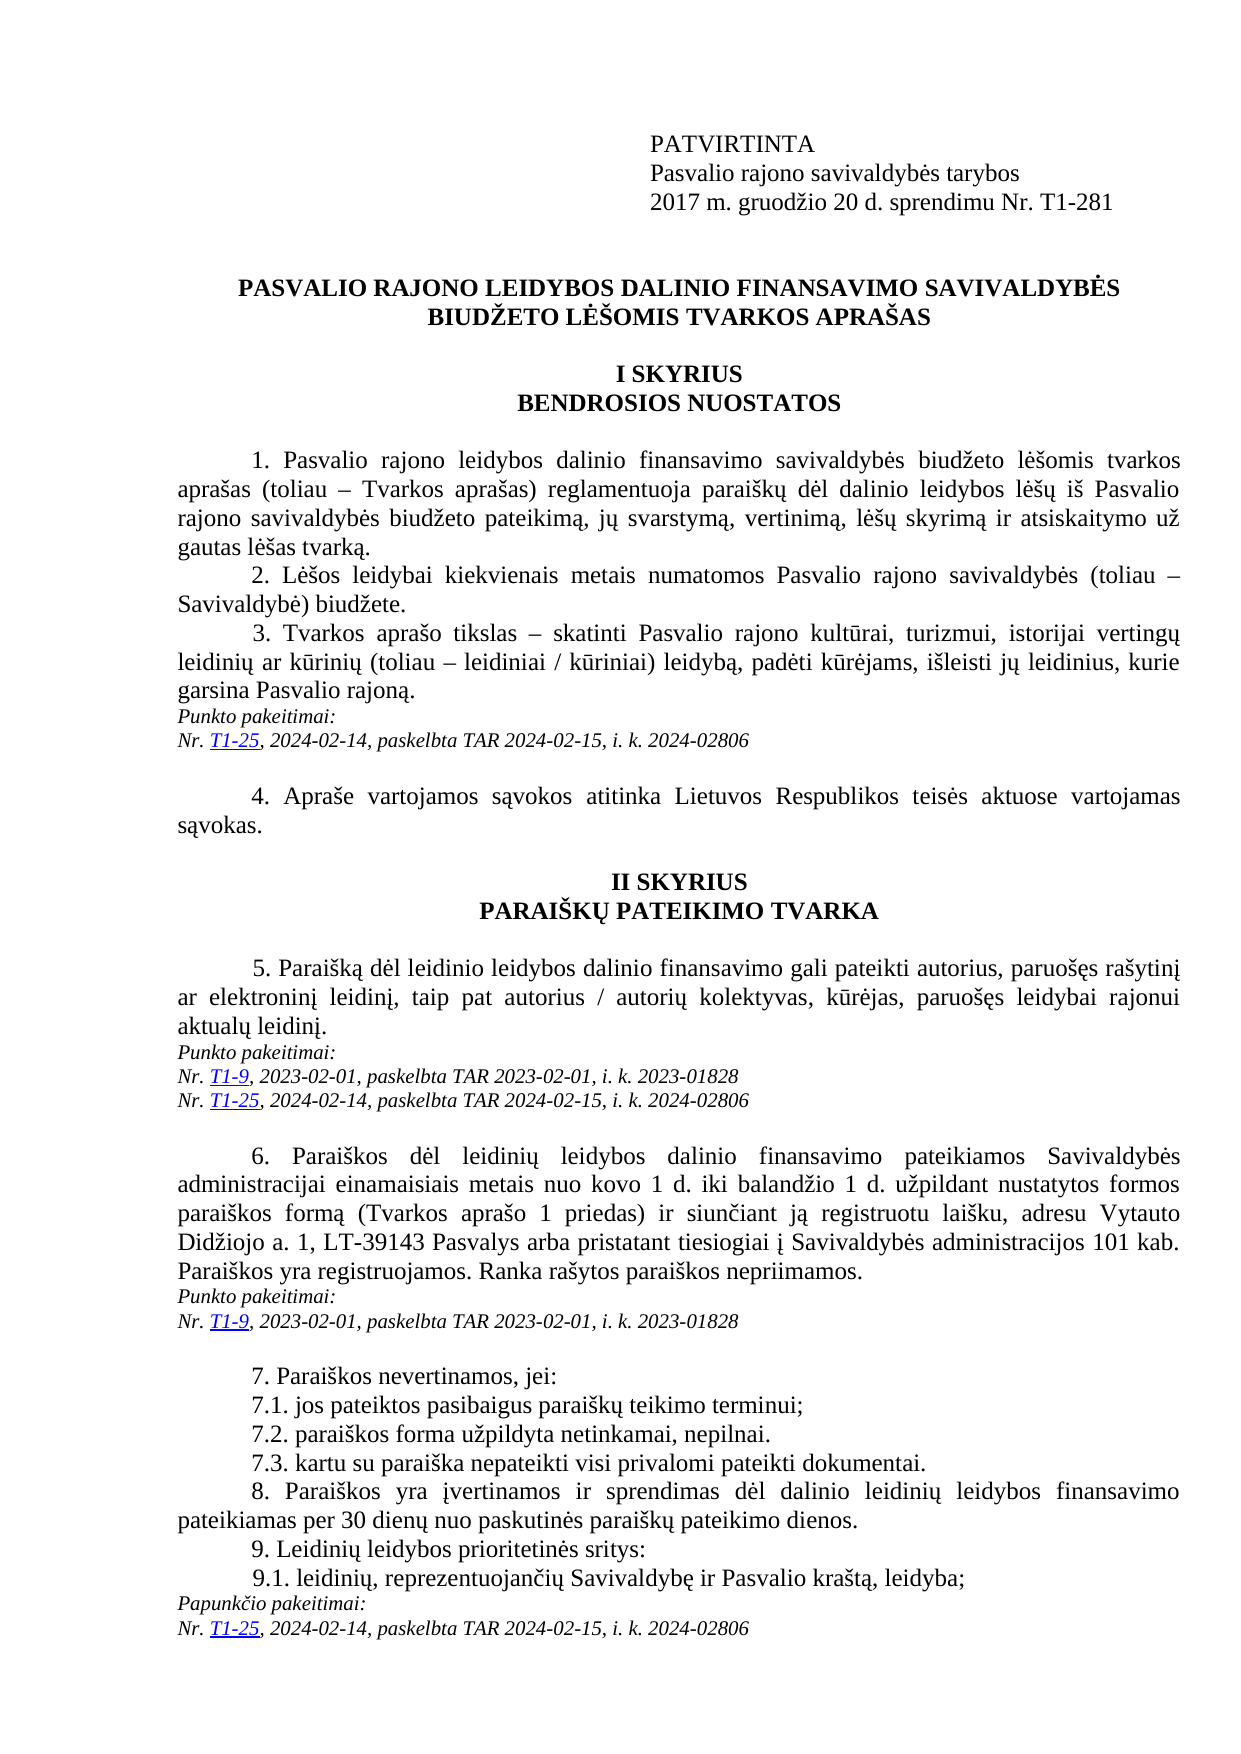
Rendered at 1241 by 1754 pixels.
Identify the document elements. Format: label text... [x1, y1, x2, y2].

text PARAIŠKŲ PATEIKIMO TVARKA [177, 896, 1181, 925]
text 7.1. jos pateiktos pasibaigus paraiškų teikimo terminui; [177, 1390, 1181, 1419]
text Punkto pakeitimai: [177, 1284, 1181, 1308]
text PASVALIO RAJONO LEIDYBOS DALINIO FINANSAVIMO SAVIVALDYBĖS BIUDŽETO LĖŠOMIS TVARKOS APRAŠAS [177, 273, 1181, 330]
text Nr. T1-9, 2023-02-01, paskelbta TAR 2023-02-01, i. k. 2023-01828 [177, 1308, 1181, 1333]
text I SKYRIUS [177, 359, 1181, 388]
text Papunkčio pakeitimai: [177, 1591, 1181, 1615]
text 5. Paraišką dėl leidinio leidybos dalinio finansavimo gali pateikti autorius, paruošęs rašytinį ar elektroninį leidinį, taip pat autorius / autorių kolektyvas, kūrėjas, paruošęs leidybai rajonui aktualų leidinį. [177, 953, 1181, 1040]
text Pasvalio rajono savivaldybės tarybos [177, 158, 1181, 187]
text 2. Lėšos leidybai kiekvienais metais numatomos Pasvalio rajono savivaldybės (toliau – Savivaldybė) biudžete. [177, 560, 1181, 618]
text Nr. T1-25, 2024-02-14, paskelbta TAR 2024-02-15, i. k. 2024-02806 [177, 728, 1181, 752]
text Nr. T1-25, 2024-02-14, paskelbta TAR 2024-02-15, i. k. 2024-02806 [177, 1088, 1181, 1112]
text Nr. T1-25, 2024-02-14, paskelbta TAR 2024-02-15, i. k. 2024-02806 [177, 1615, 1181, 1639]
text 7.2. paraiškos forma užpildyta netinkamai, nepilnai. [177, 1419, 1181, 1448]
text 3. Tvarkos aprašo tikslas – skatinti Pasvalio rajono kultūrai, turizmui, istorijai vertingų leidinių ar kūrinių (toliau – leidiniai / kūriniai) leidybą, padėti kūrėjams, išleisti jų leidinius, kurie garsina Pasvalio rajoną. [177, 618, 1181, 704]
text II SKYRIUS [177, 867, 1181, 896]
text 6. Paraiškos dėl leidinių leidybos dalinio finansavimo pateikiamos Savivaldybės administracijai einamaisiais metais nuo kovo 1 d. iki balandžio 1 d. užpildant nustatytos formos paraiškos formą (Tvarkos aprašo 1 priedas) ir siunčiant ją registruotu laišku, adresu Vytauto Didžiojo a. 1, LT-39143 Pasvalys arba pristatant tiesiogiai į Savivaldybės administracijos 101 kab. Paraiškos yra registruojamos. Ranka rašytos paraiškos nepriimamos. [177, 1141, 1181, 1284]
text 8. Paraiškos yra įvertinamos ir sprendimas dėl dalinio leidinių leidybos finansavimo pateikiamas per 30 dienų nuo paskutinės paraiškų pateikimo dienos. [177, 1476, 1181, 1534]
text 9.1. leidinių, reprezentuojančių Savivaldybę ir Pasvalio kraštą, leidyba; [177, 1563, 1181, 1591]
text PATVIRTINTA [177, 129, 1181, 158]
text Punkto pakeitimai: [177, 704, 1181, 728]
text 9. Leidinių leidybos prioritetinės sritys: [177, 1534, 1181, 1563]
text Punkto pakeitimai: [177, 1040, 1181, 1064]
text 7.3. kartu su paraiška nepateikti visi privalomi pateikti dokumentai. [177, 1448, 1181, 1476]
text BENDROSIOS NUOSTATOS [177, 388, 1181, 417]
text Nr. T1-9, 2023-02-01, paskelbta TAR 2023-02-01, i. k. 2023-01828 [177, 1064, 1181, 1088]
text 2017 m. gruodžio 20 d. sprendimu Nr. T1-281 [177, 187, 1181, 215]
text 7. Paraiškos nevertinamos, jei: [177, 1361, 1181, 1390]
text 1. Pasvalio rajono leidybos dalinio finansavimo savivaldybės biudžeto lėšomis tvarkos aprašas (toliau – Tvarkos aprašas) reglamentuoja paraiškų dėl dalinio leidybos lėšų iš Pasvalio rajono savivaldybės biudžeto pateikimą, jų svarstymą, vertinimą, lėšų skyrimą ir atsiskaitymo už gautas lėšas tvarką. [177, 445, 1181, 560]
text 4. Apraše vartojamos sąvokos atitinka Lietuvos Respublikos teisės aktuose vartojamas sąvokas. [177, 781, 1181, 838]
